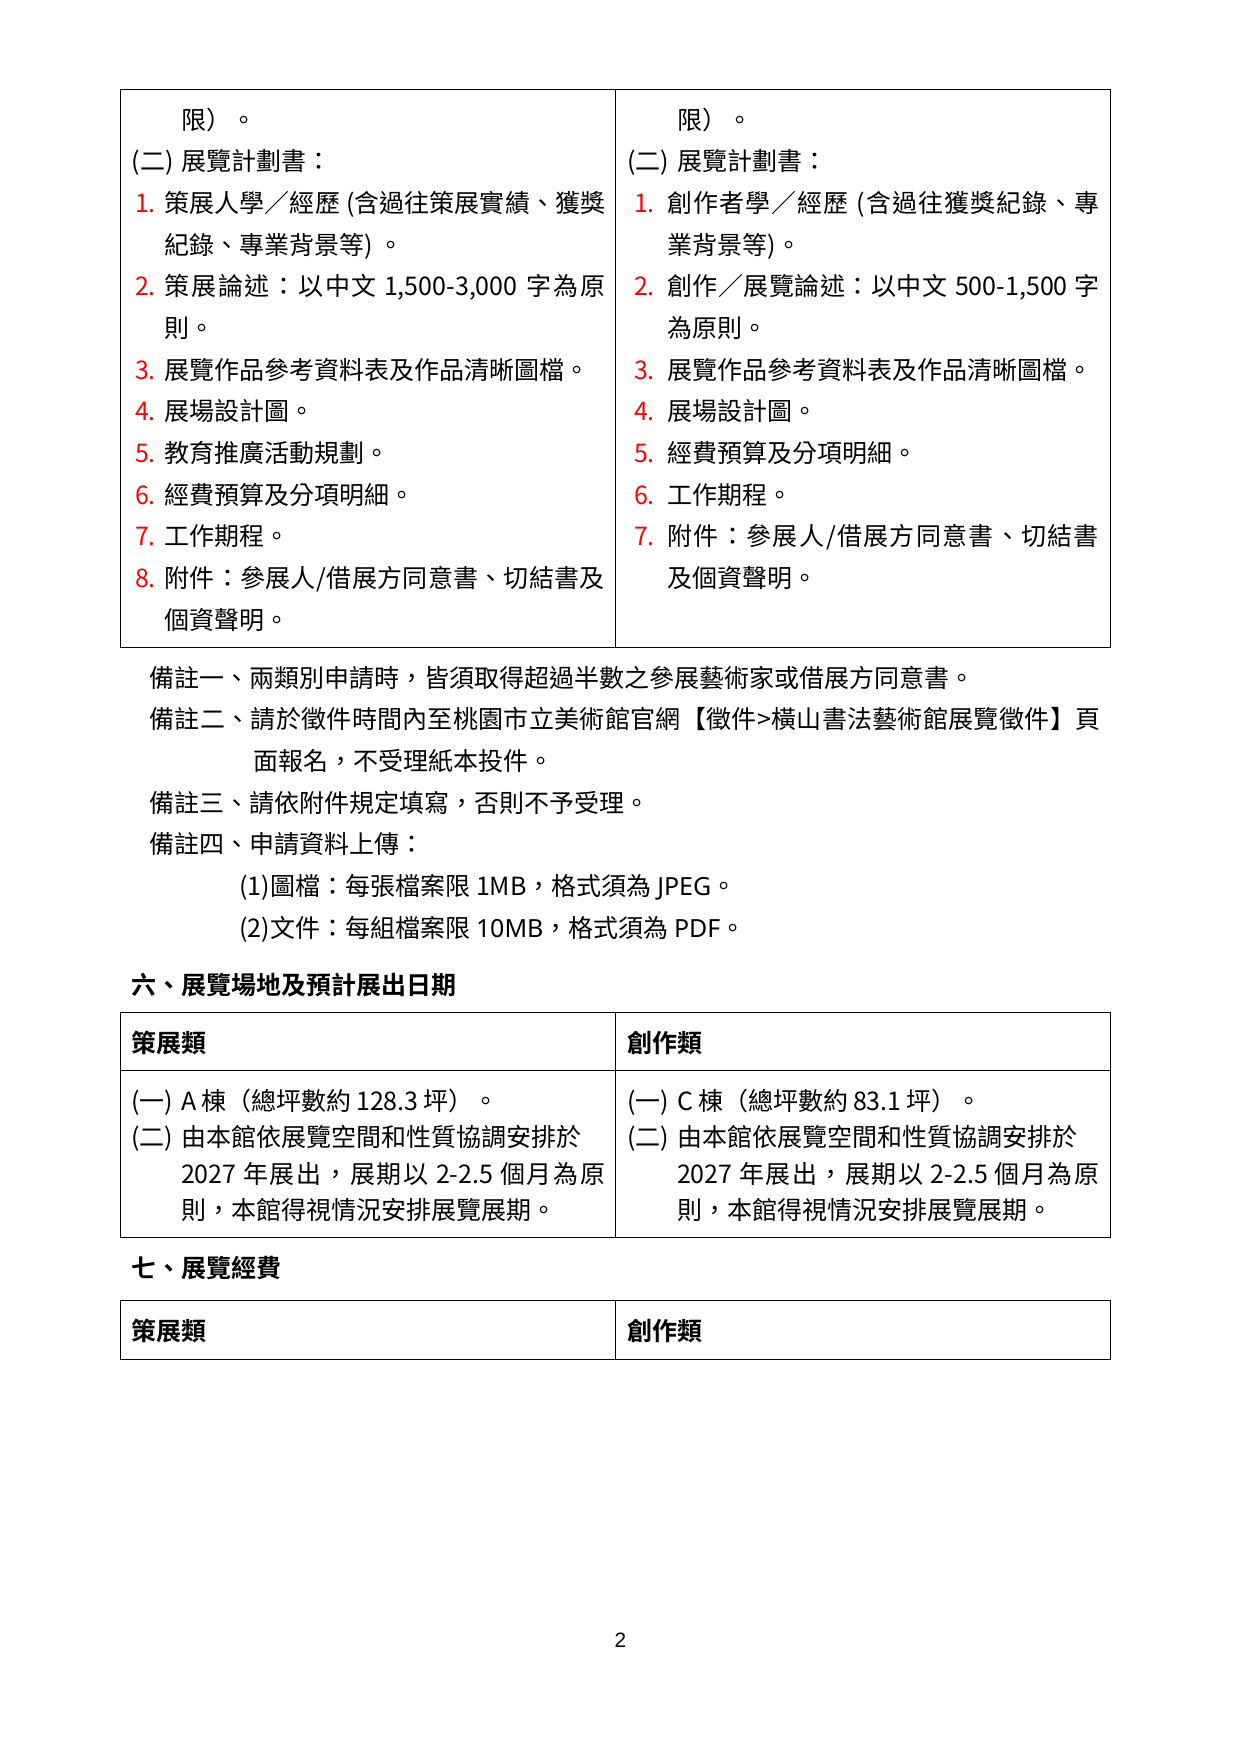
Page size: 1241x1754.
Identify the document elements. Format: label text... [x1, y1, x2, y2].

table_cell 六、展覽場地及預計展出日期 [120, 955, 1111, 1012]
table_cell 策展類 [121, 1013, 615, 1070]
table_cell 申請者及參展者資料（個人或團體不限）。 展覽計劃書： 策展人學／經歷 (含過往策展實績、獲獎紀錄、專業背景等) 。 策展論述：以中文1,500-3,000 字為原則。 展覽作品參考資料表及作品清晰圖檔。 展場設計圖。 教育推廣活動規劃。 經費預算及分項明細。 工作期程。 附件：參展人/借展方同意書、切結書及個資聲明。 [121, 90, 615, 647]
table_cell 備註一、兩類別申請時，皆須取得超過半數之參展藝術家或借展方同意書。 備註二、請於徵件時間內至桃園市立美術館官網【徵件>橫山書法藝術館展覽徵件】頁面報名，不受理紙本投件。 備註三、請依附件規定填寫，否則不予受理。 備註四、申請資料上傳： (1)圖檔：每張檔案限 1MB，格式須為 JPEG。 (2)文件：每組檔案限 10MB，格式須為 PDF。 [120, 648, 1111, 955]
table_cell 策展類 [121, 1301, 615, 1358]
table_cell 申請者及參展者資料（個人或團體不限）。 展覽計劃書： 創作者學／經歷 (含過往獲獎紀錄、專業背景等)。 創作／展覽論述：以中文 500-1,500 字為原則。 展覽作品參考資料表及作品清晰圖檔。 展場設計圖。 經費預算及分項明細。 工作期程。 附件：參展人/借展方同意書、切結書及個資聲明。 [616, 90, 1110, 647]
table_cell A棟（總坪數約128.3坪）。 由本館依展覽空間和性質協調安排於 2027年展出，展期以2-2.5個月為原則，本館得視情況安排展覽展期。 [121, 1071, 615, 1237]
table_cell 創作類 [616, 1301, 1110, 1358]
table_cell C棟（總坪數約83.1坪）。 由本館依展覽空間和性質協調安排於 2027年展出，展期以2-2.5個月為原則，本館得視情況安排展覽展期。 [616, 1071, 1110, 1237]
table_cell 創作類 [616, 1013, 1110, 1070]
table_cell 七、展覽經費 [120, 1238, 1111, 1300]
